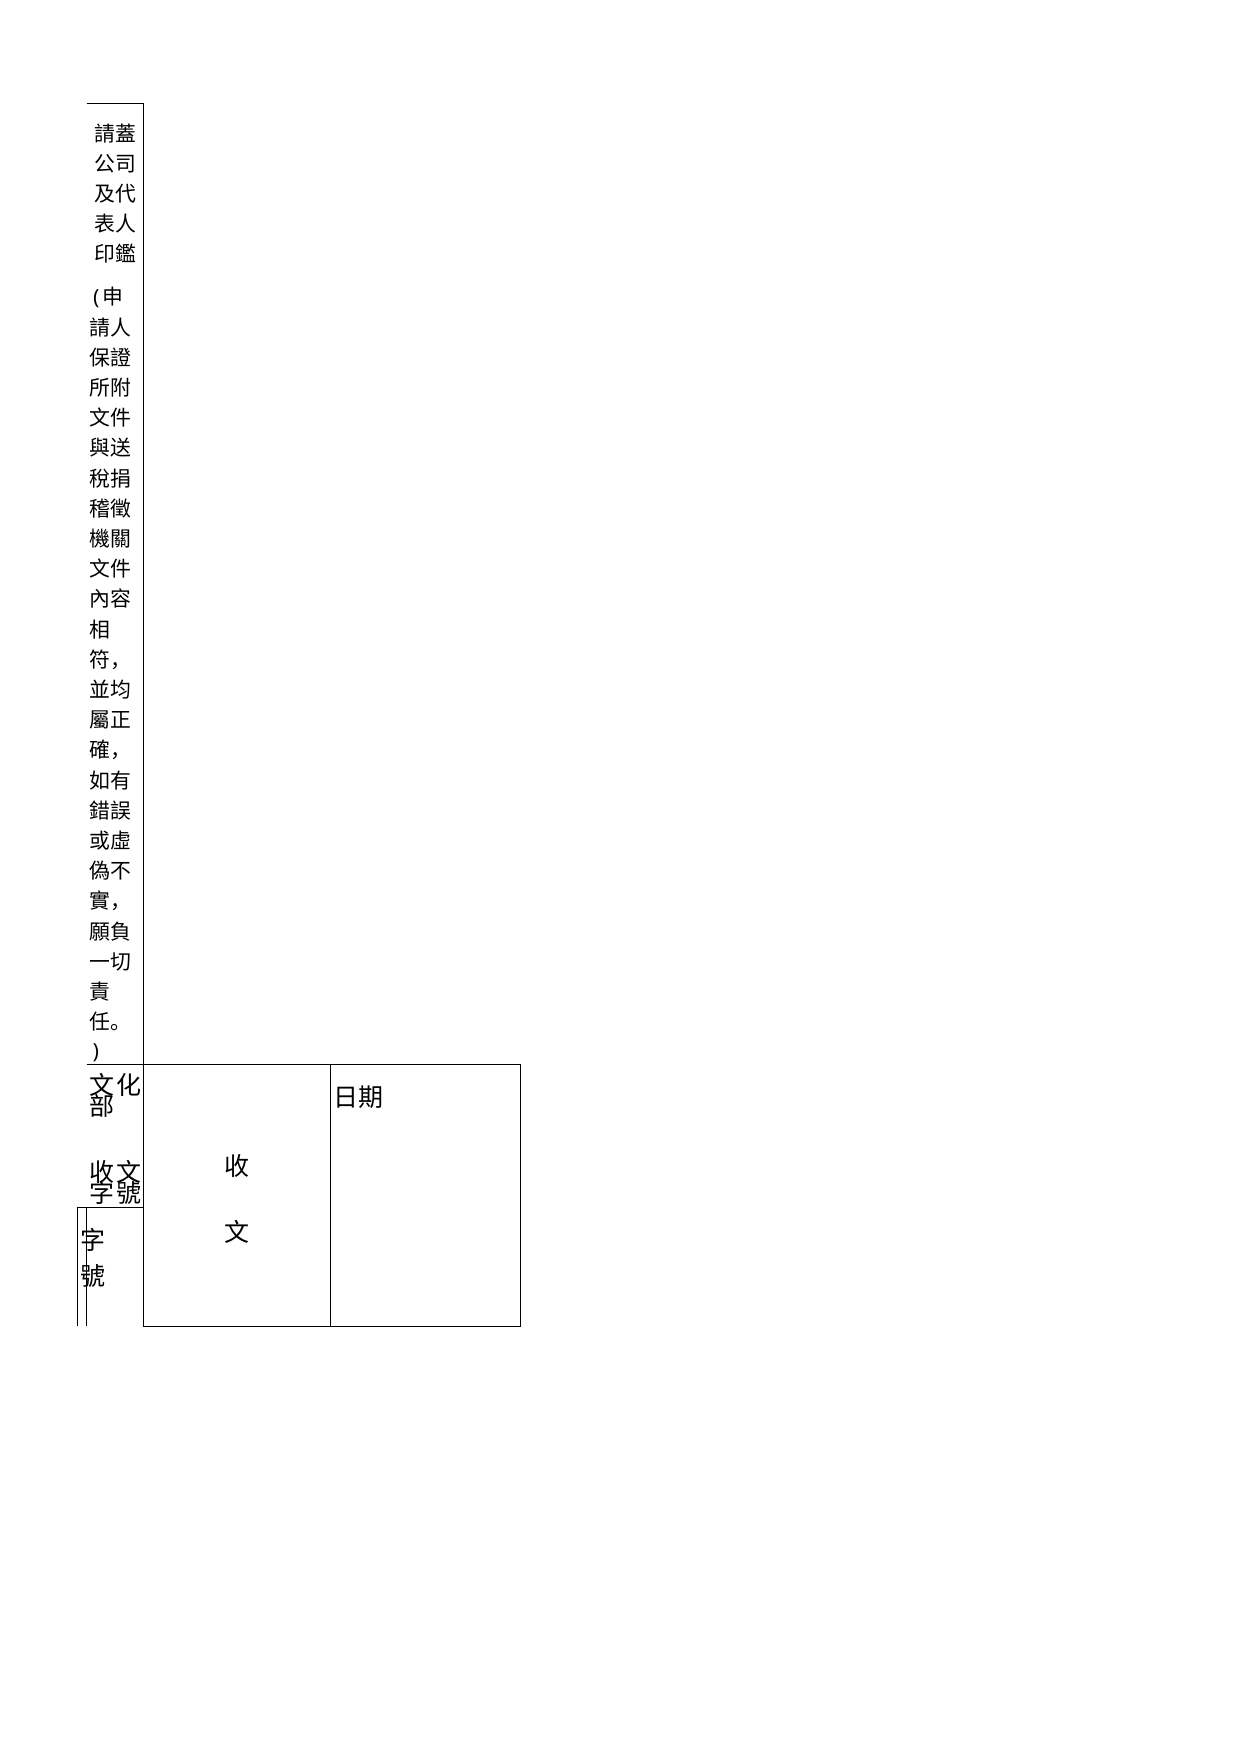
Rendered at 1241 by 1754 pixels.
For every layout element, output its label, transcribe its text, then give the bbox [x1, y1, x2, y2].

table_cell 請蓋公司及代表人印鑑 (申請人保證所附文件與送稅捐稽徵機關文件內容相符，並均屬正確，如有錯誤或虛偽不實，願負一切責任。) [87, 104, 143, 1064]
table_cell 文化部 收文字號 [87, 1065, 143, 1207]
table_cell 字號 [78, 1208, 86, 1326]
table_cell [77, 103, 87, 1064]
table_cell 收 文 [144, 1065, 330, 1326]
table_cell [77, 1064, 87, 1207]
table_cell 日期 [331, 1065, 520, 1326]
